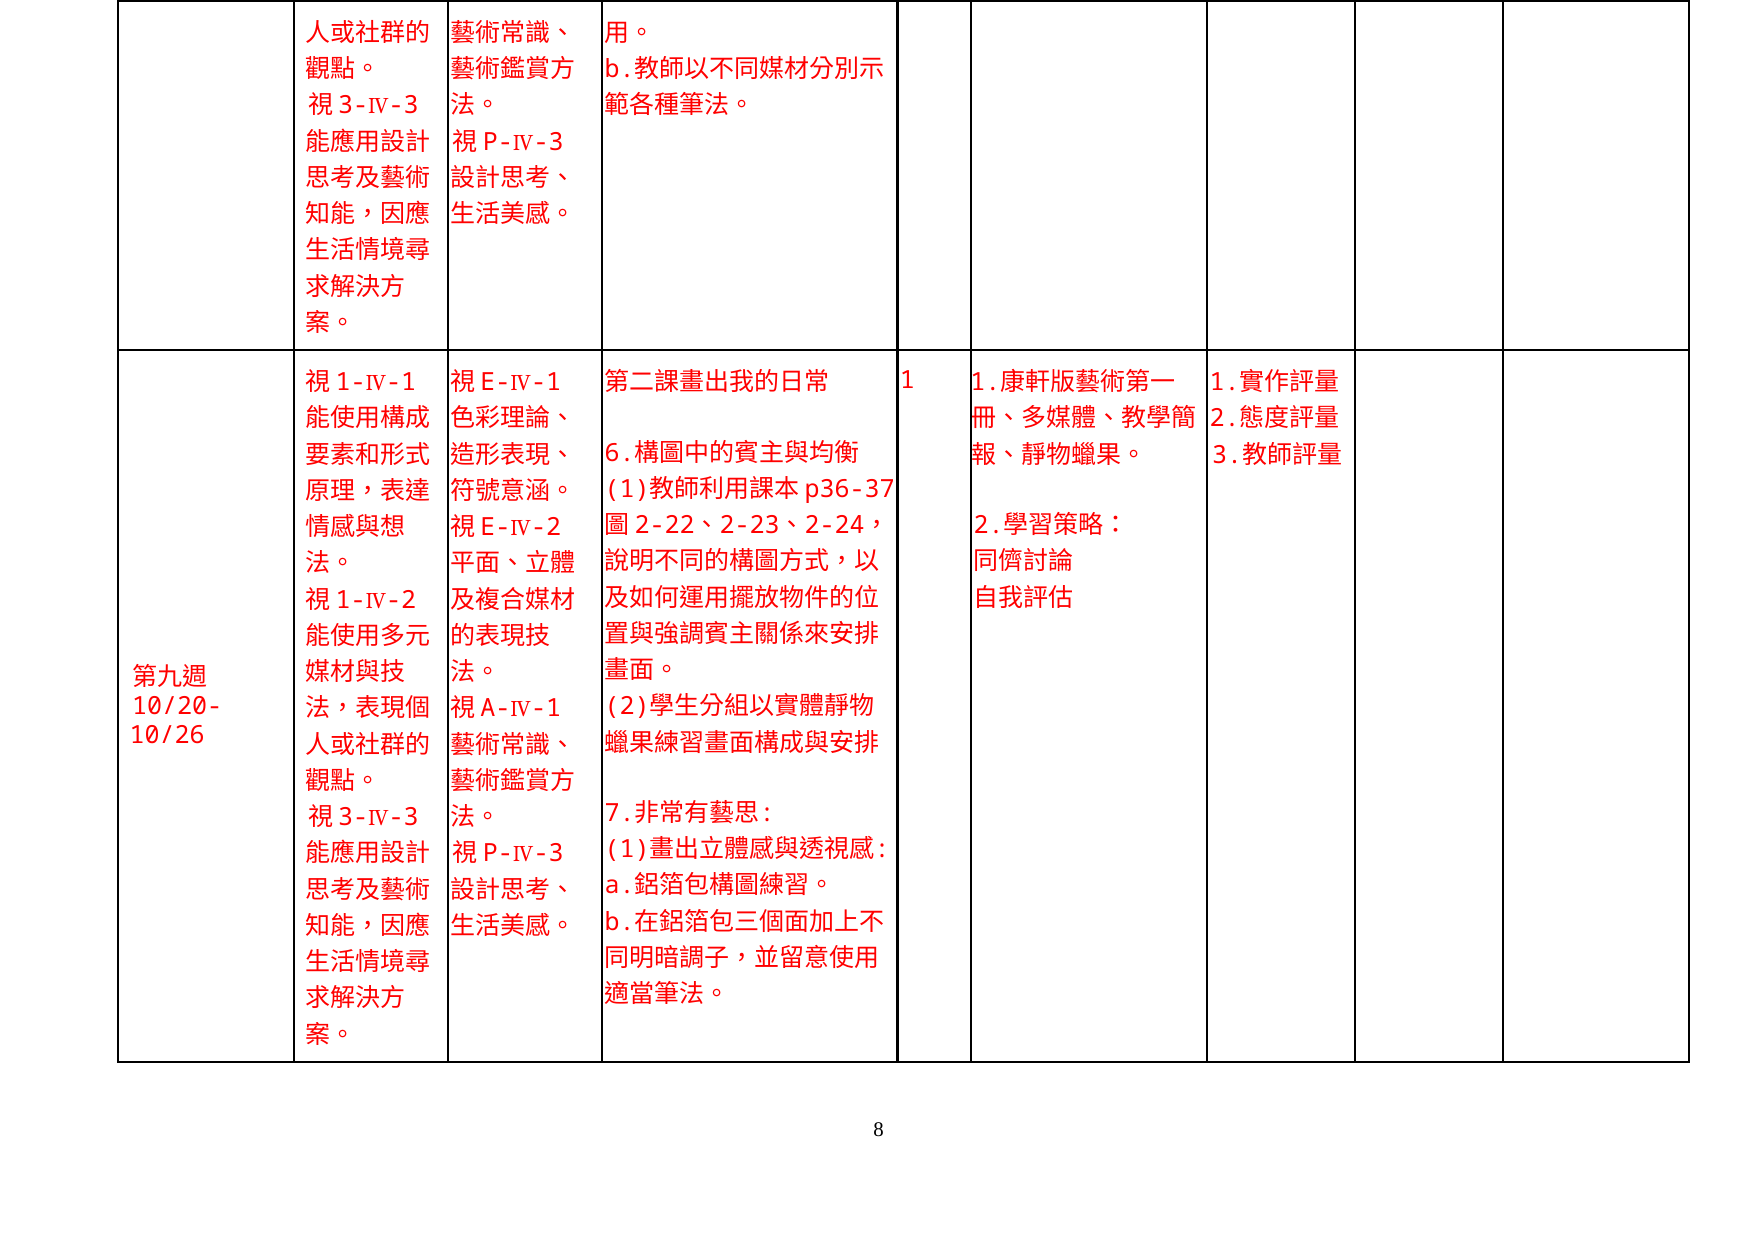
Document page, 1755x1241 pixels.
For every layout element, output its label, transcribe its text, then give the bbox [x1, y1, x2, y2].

table_cell [1504, 351, 1688, 1061]
table_cell [1356, 2, 1502, 349]
table_cell 藝術常識、藝術鑑賞方法。 視P-Ⅳ-3 設計思考、生活美感。 [449, 2, 601, 349]
table_cell 第二課畫出我的日常 6.構圖中的賓主與均衡 (1)教師利用課本p36-37圖2-22、2-23、2-24，說明不同的構圖方式，以及如何運用擺放物件的位置與強調賓主關係來安排畫面。 (2)學生分組以實體靜物蠟果練習畫面構成與安排 7.非常有藝思: (1)畫出立體感與透視感: a.鋁箔包構圖練習。 b.在鋁箔包三個面加上不同明暗調子，並留意使用適當筆法。 [603, 351, 896, 1061]
table_cell 視E-Ⅳ-1 色彩理論、造形表現、符號意涵。 視E-Ⅳ-2 平面、立體及複合媒材的表現技法。 視A-Ⅳ-1 藝術常識、藝術鑑賞方法。 視P-Ⅳ-3 設計思考、生活美感。 [449, 351, 601, 1061]
table_cell [1504, 2, 1688, 349]
table_cell [972, 2, 1206, 349]
table_cell 用。 b.教師以不同媒材分別示範各種筆法。 [603, 2, 896, 349]
table_cell 1.康軒版藝術第一冊、多媒體、教學簡報、靜物蠟果。 2.學習策略： 同儕討論 自我評估 [972, 351, 1206, 1061]
table_cell 人或社群的觀點。 視3-Ⅳ-3 能應用設計思考及藝術知能，因應生活情境尋求解決方案。 [295, 2, 447, 349]
table_cell 1 [899, 351, 970, 1061]
table_cell 視1-Ⅳ-1 能使用構成要素和形式原理，表達情感與想法。 視1-Ⅳ-2 能使用多元媒材與技法，表現個人或社群的觀點。 視3-Ⅳ-3 能應用設計思考及藝術知能，因應生活情境尋求解決方案。 [295, 351, 447, 1061]
table_cell [1208, 2, 1354, 349]
table_cell [119, 2, 293, 349]
table_cell [899, 2, 970, 349]
table_cell [1356, 351, 1502, 1061]
table_cell 第九週 10/20-10/26 [119, 351, 293, 1061]
table_cell 1.實作評量 2.態度評量 3.教師評量 [1208, 351, 1354, 1061]
